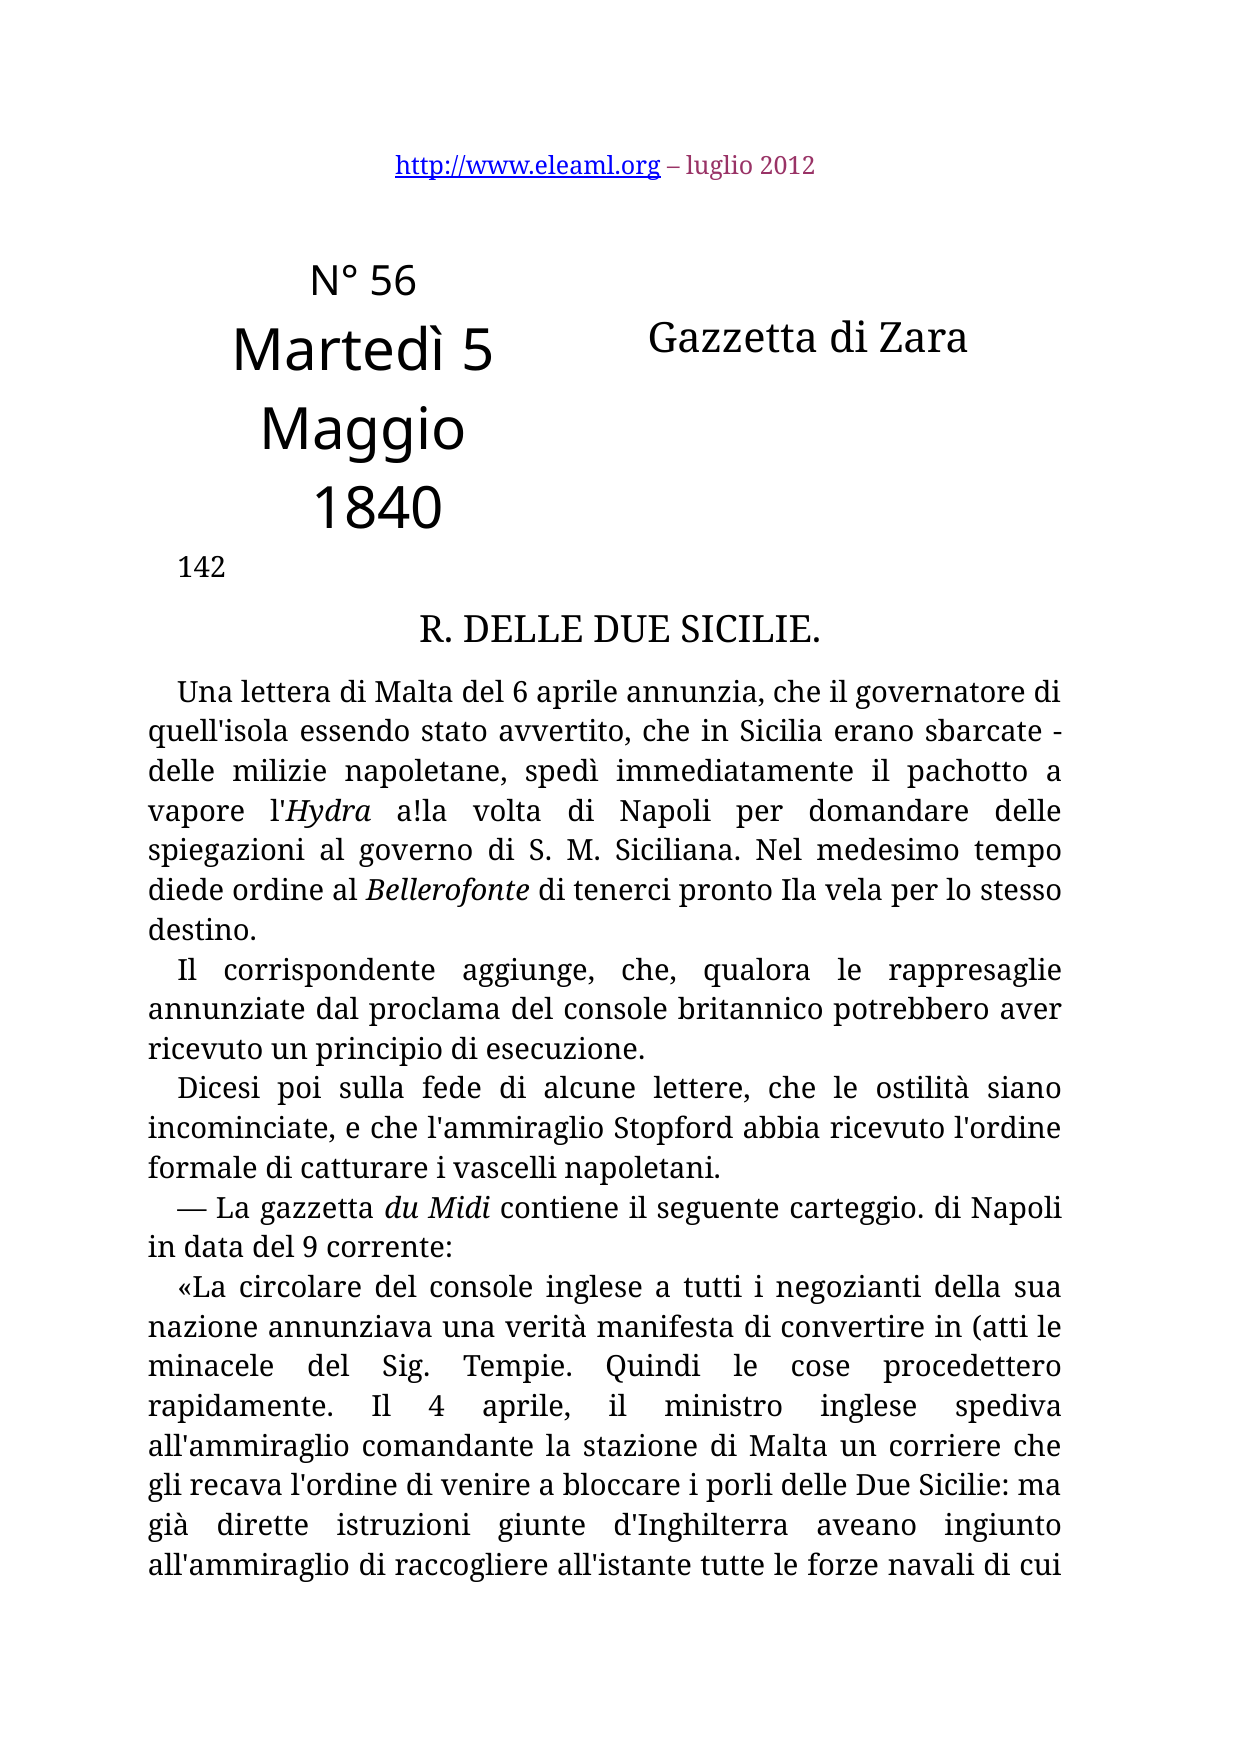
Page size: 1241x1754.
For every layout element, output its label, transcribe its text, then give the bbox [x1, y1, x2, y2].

text R. DELLE DUE SICILIE. [148, 603, 1063, 654]
table_cell Gazzetta di Zara [557, 308, 1029, 546]
text «La circolare del console inglese a tutti i negozianti della sua nazione annunziava una verità manifesta di convertire in (atti le minacele del Sig. Tempie. Quindi le cose procedettero rapidamente. Il 4 aprile, il ministro inglese spediva all'ammiraglio comandante la stazione di Malta un corriere che gli recava l'ordine di venire a bloccare i porli delle Due Sicilie: ma già dirette istruzioni giunte d'Inghilterra aveano ingiunto all'ammiraglio di raccogliere all'istante tutte le forze navali di cui [148, 1266, 1063, 1584]
text 142 [148, 546, 1063, 586]
table_header [557, 251, 1029, 308]
table_cell Martedì 5 Maggio 1840 [169, 308, 557, 546]
text Dicesi poi sulla fede di alcune lettere, che le ostilità siano incominciate, e che l'ammiraglio Stopford abbia ricevuto l'ordine formale di catturare i vascelli napoletani. [148, 1068, 1063, 1187]
text Il corrispondente aggiunge, che, qualora le rappresaglie annunziate dal proclama del console britannico potrebbero aver ricevuto un principio di esecuzione. [148, 949, 1063, 1068]
text Una lettera di Malta del 6 aprile annunzia, che il governatore di quell'isola essendo stato avvertito, che in Sicilia erano sbarcate - delle milizie napoletane, spedì immediatamente il pachotto a vapore l'Hydra a!la volta di Napoli per domandare delle spiegazioni al governo di S. M. Siciliana. Nel medesimo tempo diede ordine al Bellerofonte di tenerci pronto Ila vela per lo stesso destino. [148, 671, 1063, 949]
table_header N° 56 [169, 251, 557, 308]
text — La gazzetta du Midi contiene il seguente carteggio. di Napoli in data del 9 corrente: [148, 1187, 1063, 1266]
